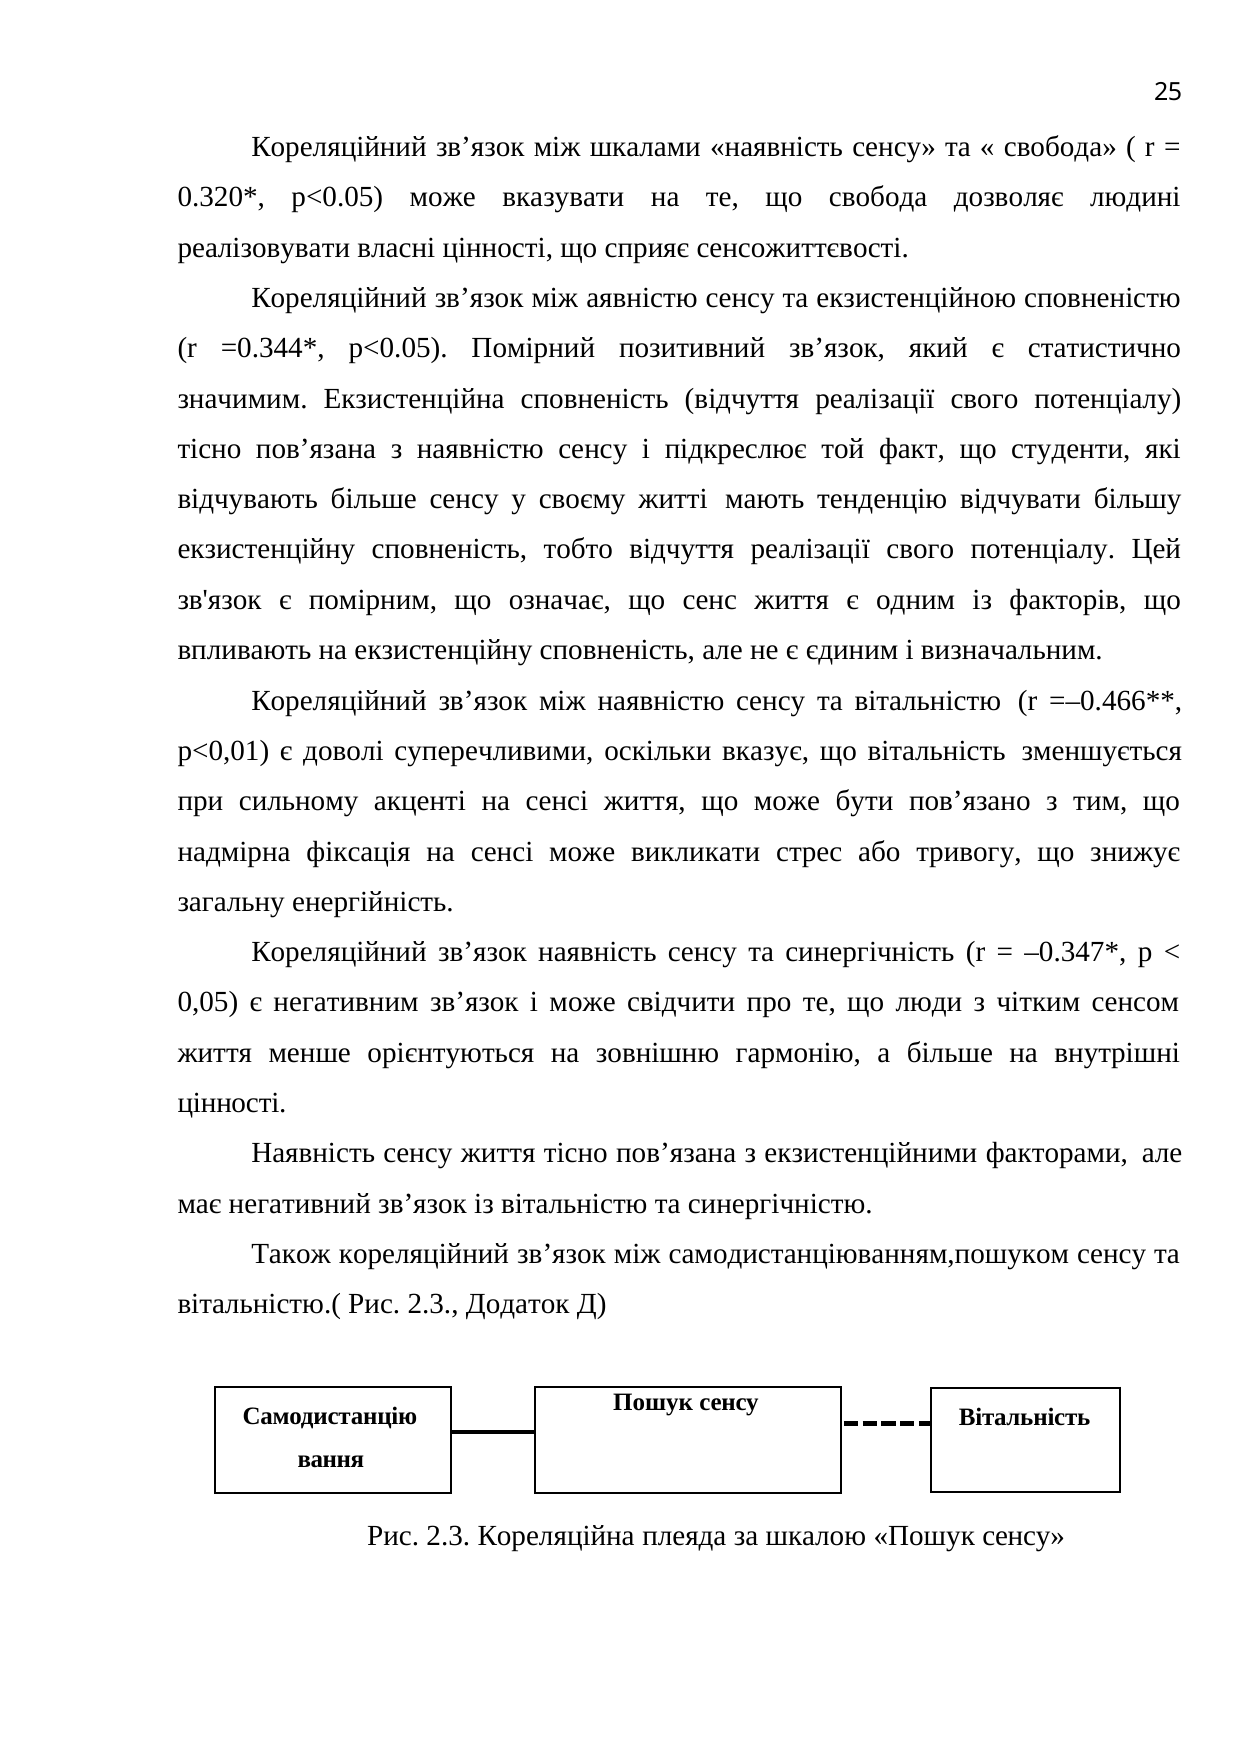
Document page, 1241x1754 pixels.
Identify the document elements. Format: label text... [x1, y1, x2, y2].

text Наявність сенсу життя тісно повʼязана з екзистенційними факторами, але має негативний звʼязок із вітальністю та синергічністю. [177, 1136, 1182, 1219]
text Кореляційний звʼязок між наявністю сенсу та вітальністю (r =–0.466**, p<0,01) є доволі суперечливими, оскільки вказує, що вітальність зменшується при сильному акценті на сенсі життя, що може бути повʼязано з тим, що надмірна фіксація на сенсі може викликати стрес або тривогу, що знижує загальну енергійність. [177, 683, 1182, 917]
text Рис. 2.3. Кореляційна плеяда за шкалою «Пошук сенсу» [250, 1518, 1182, 1552]
text Вітальність [959, 1402, 1119, 1431]
text Кореляційний зв’язок наявність сенсу та синергічність (r = –0.347*, p < 0,05) є негативним звʼязок і може свідчити про те, що люди з чітким сенсом життя менше орієнтуються на зовнішню гармонію, а більше на внутрішні цінності. [177, 934, 1181, 1119]
text Також кореляційний звʼязок між самодистанціюванням,пошуком сенсу та вітальністю.( Рис. 2.3., Додаток Д) [177, 1236, 1181, 1320]
text Кореляційний зв’язок між аявністю сенсу та екзистенційною сповненістю (r =0.344*, p<0.05). Помірний позитивний звʼязок, який є статистично значимим. Екзистенційна сповненість (відчуття реалізації свого потенціалу) тісно повʼязана з наявністю сенсу і підкреслює той факт, що студенти, які відчувають більше сенсу у своєму житті мають тенденцію відчувати більшу екзистенційну сповненість, тобто відчуття реалізації свого потенціалу. Цей зв'язок є помірним, що означає, що сенс життя є одним із факторів, що впливають на екзистенційну сповненість, але не є єдиним і визначальним. [177, 280, 1182, 666]
text Кореляційний зв’язок між шкалами «наявність сенсу» та « свобода» ( r = 0.320*, p<0.05) може вказувати на те, що свобода дозволяє людині реалізовувати власні цінності, що сприяє сенсожиттєвості. [177, 129, 1182, 263]
